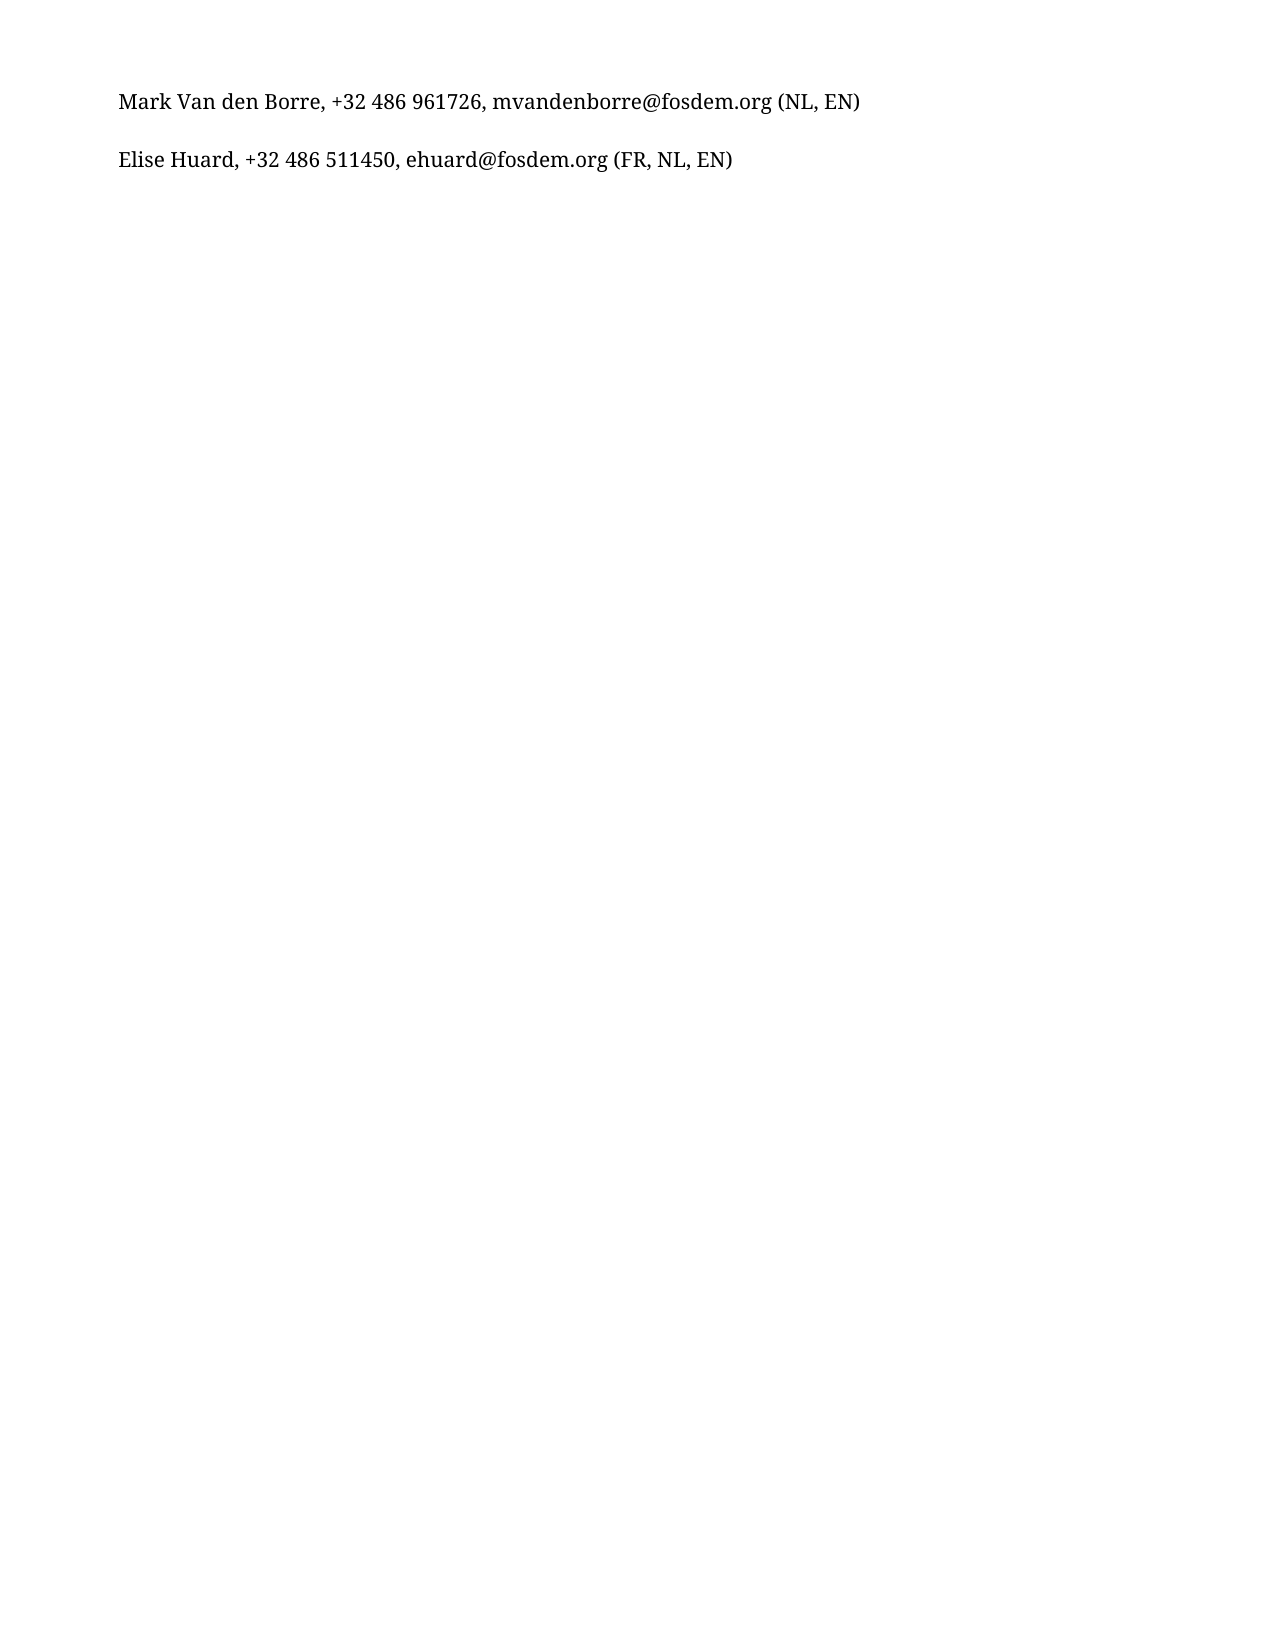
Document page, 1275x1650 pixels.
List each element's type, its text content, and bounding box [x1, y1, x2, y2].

text Elise Huard, +32 486 511450, ehuard@fosdem.org (FR, NL, EN) [118, 145, 1216, 174]
text Mark Van den Borre, +32 486 961726, mvandenborre@fosdem.org (NL, EN) [118, 59, 1216, 116]
